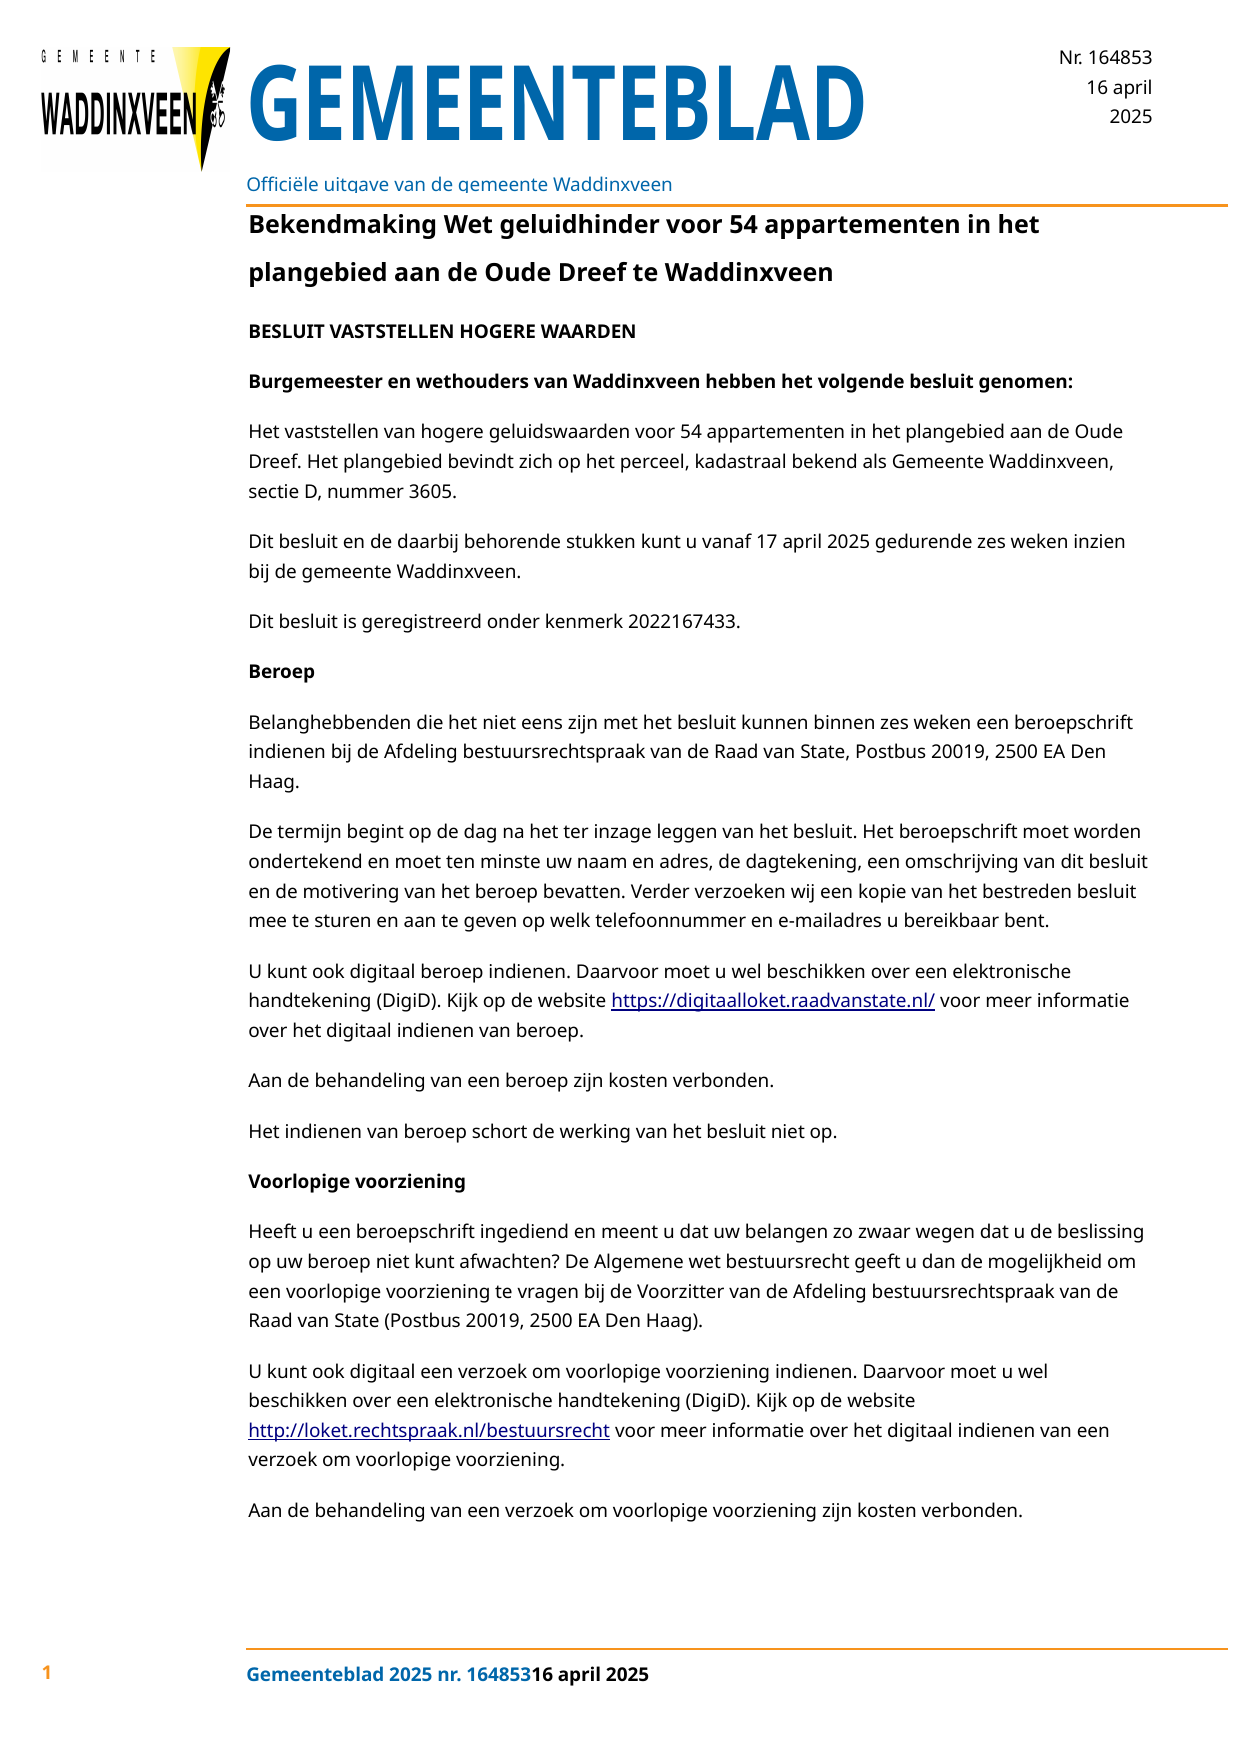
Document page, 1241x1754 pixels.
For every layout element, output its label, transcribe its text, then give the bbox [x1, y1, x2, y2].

text Het vaststellen van hogere geluidswaarden voor 54 appartementen in het plangebied aan de Oude Dreef. Het plangebied bevindt zich op het perceel, kadastraal bekend als Gemeente Waddinxveen, sectie D, nummer 3605. [248, 419, 1152, 504]
text Aan de behandeling van een beroep zijn kosten verbonden. [248, 1067, 1152, 1093]
text Dit besluit is geregistreerd onder kenmerk 2022167433. [248, 608, 1152, 634]
text U kunt ook digitaal beroep indienen. Daarvoor moet u wel beschikken over een elektronische handtekening (DigiD). Kijk op de website https://digitaalloket.raadvanstate.nl/ voor meer informatie over het digitaal indienen van beroep. [248, 958, 1152, 1043]
text U kunt ook digitaal een verzoek om voorlopige voorziening indienen. Daarvoor moet u wel beschikken over een elektronische handtekening (DigiD). Kijk op de website http://loket.rechtspraak.nl/bestuursrecht voor meer informatie over het digitaal indienen van een verzoek om voorlopige voorziening. [248, 1358, 1152, 1472]
text Voorlopige voorziening [248, 1168, 1152, 1194]
text Bekendmaking Wet geluidhinder voor 54 appartementen in het plangebied aan de Oude Dreef te Waddinxveen [248, 207, 1152, 288]
text Heeft u een beroepschrift ingediend en meent u dat uw belangen zo zwaar wegen dat u de beslissing op uw beroep niet kunt afwachten? De Algemene wet bestuursrecht geeft u dan de mogelijkheid om een voorlopige voorziening te vragen bij de Voorzitter van de Afdeling bestuursrechtspraak van de Raad van State (Postbus 20019, 2500 EA Den Haag). [248, 1219, 1152, 1333]
text Belanghebbenden die het niet eens zijn met het besluit kunnen binnen zes weken een beroepschrift indienen bij de Afdeling bestuursrechtspraak van de Raad van State, Postbus 20019, 2500 EA Den Haag. [248, 709, 1152, 794]
text De termijn begint op de dag na het ter inzage leggen van het besluit. Het beroepschrift moet worden ondertekend en moet ten minste uw naam en adres, de dagtekening, een omschrijving van dit besluit en de motivering van het beroep bevatten. Verder verzoeken wij een kopie van het bestreden besluit mee te sturen en aan te geven op welk telefoonnummer en e-mailadres u bereikbaar bent. [248, 819, 1152, 933]
text Beroep [248, 659, 1152, 684]
text Het indienen van beroep schort de werking van het besluit niet op. [248, 1118, 1152, 1144]
text Dit besluit en de daarbij behorende stukken kunt u vanaf 17 april 2025 gedurende zes weken inzien bij de gemeente Waddinxveen. [248, 528, 1152, 584]
picture [41, 47, 231, 172]
text BESLUIT VASTSTELLEN HOGERE WAARDEN [248, 318, 1152, 344]
text Burgemeester en wethouders van Waddinxveen hebben het volgende besluit genomen: [248, 368, 1152, 394]
text Aan de behandeling van een verzoek om voorlopige voorziening zijn kosten verbonden. [248, 1497, 1152, 1523]
